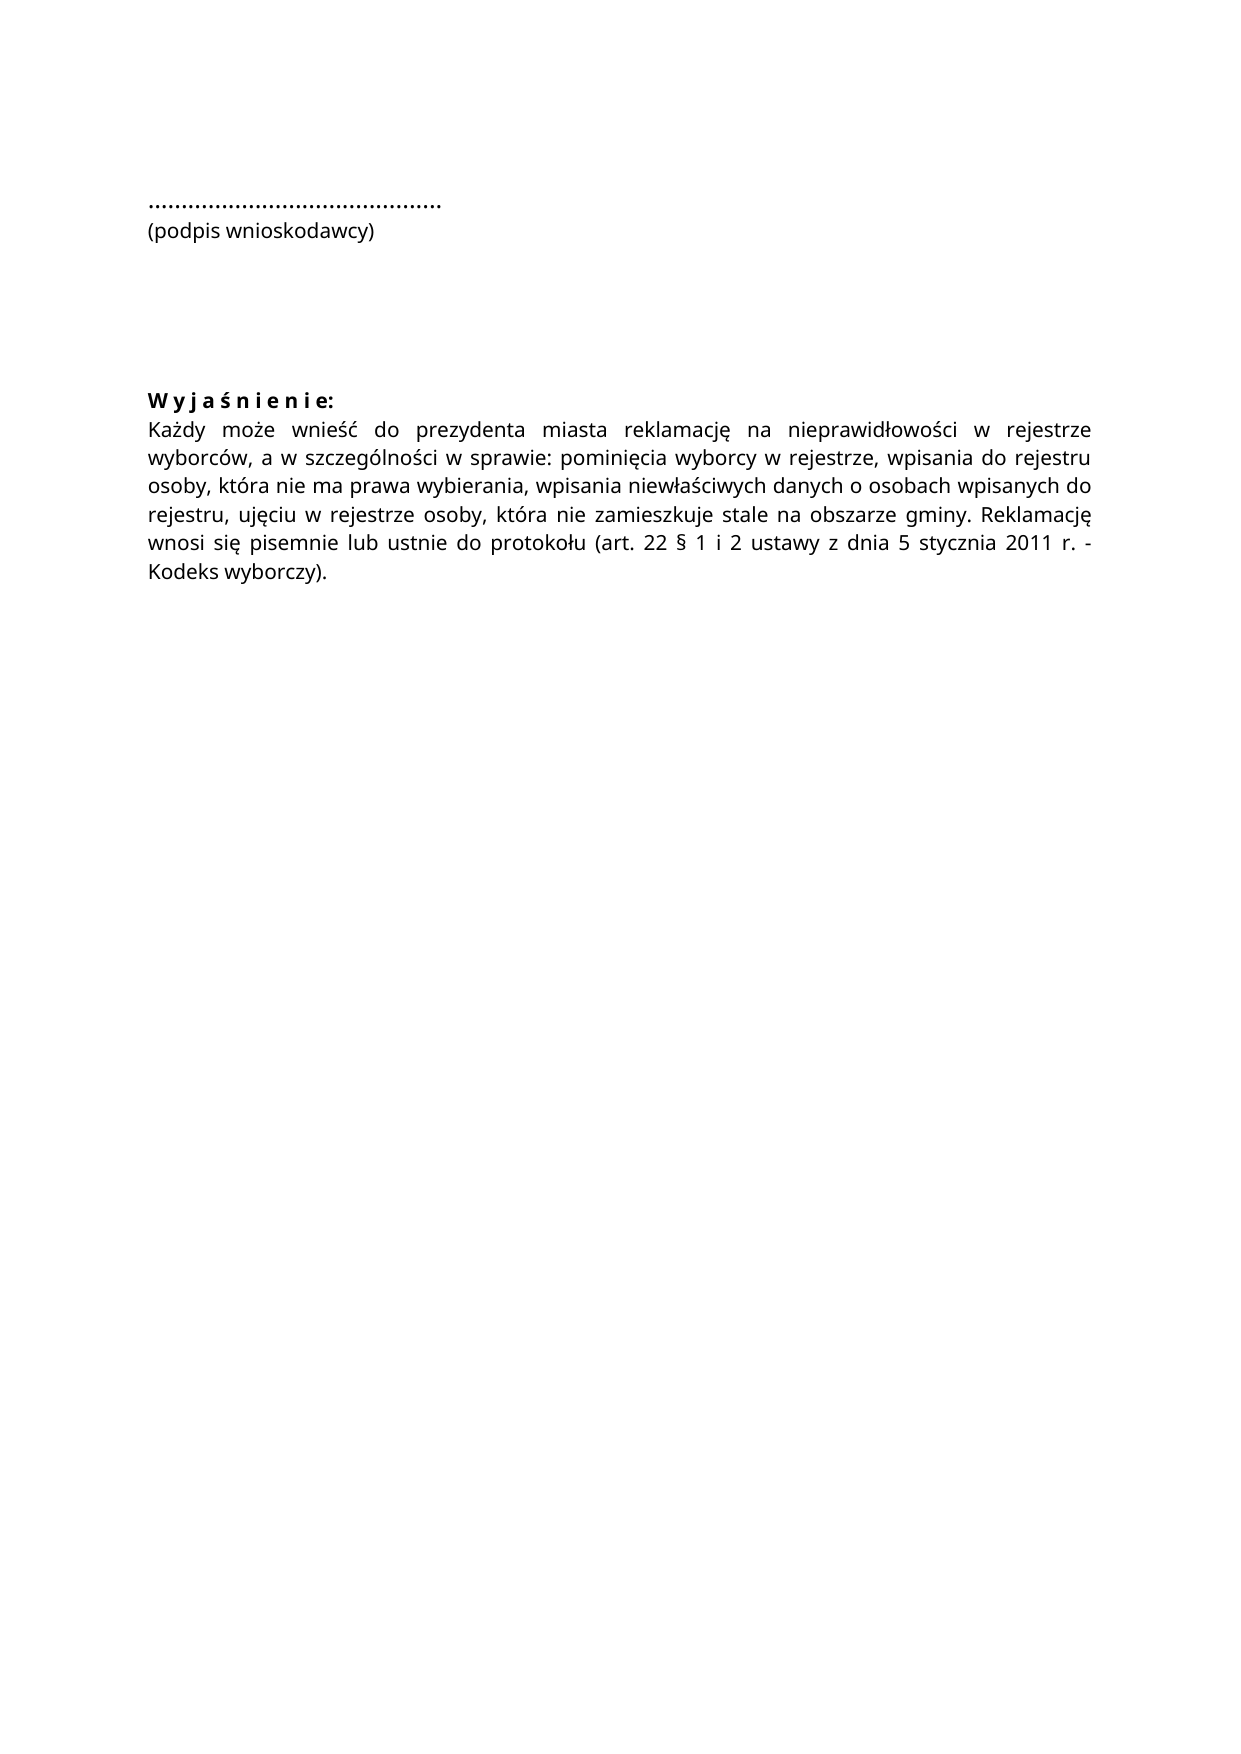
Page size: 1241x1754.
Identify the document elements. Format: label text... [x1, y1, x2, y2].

text (podpis wnioskodawcy) [148, 216, 1093, 244]
text …......................................... [148, 182, 1093, 216]
text Każdy może wnieść do prezydenta miasta reklamację na nieprawidłowości w rejestrze wyborców, a w szczególności w sprawie: pominięcia wyborcy w rejestrze, wpisania do rejestru osoby, która nie ma prawa wybierania, wpisania niewłaściwych danych o osobach wpisanych do rejestru, ujęciu w rejestrze osoby, która nie zamieszkuje stale na obszarze gminy. Reklamację wnosi się pisemnie lub ustnie do protokołu (art. 22 § 1 i 2 ustawy z dnia 5 stycznia 2011 r. - Kodeks wyborczy). [148, 415, 1093, 585]
text W y j a ś n i e n i e: [148, 386, 1093, 415]
